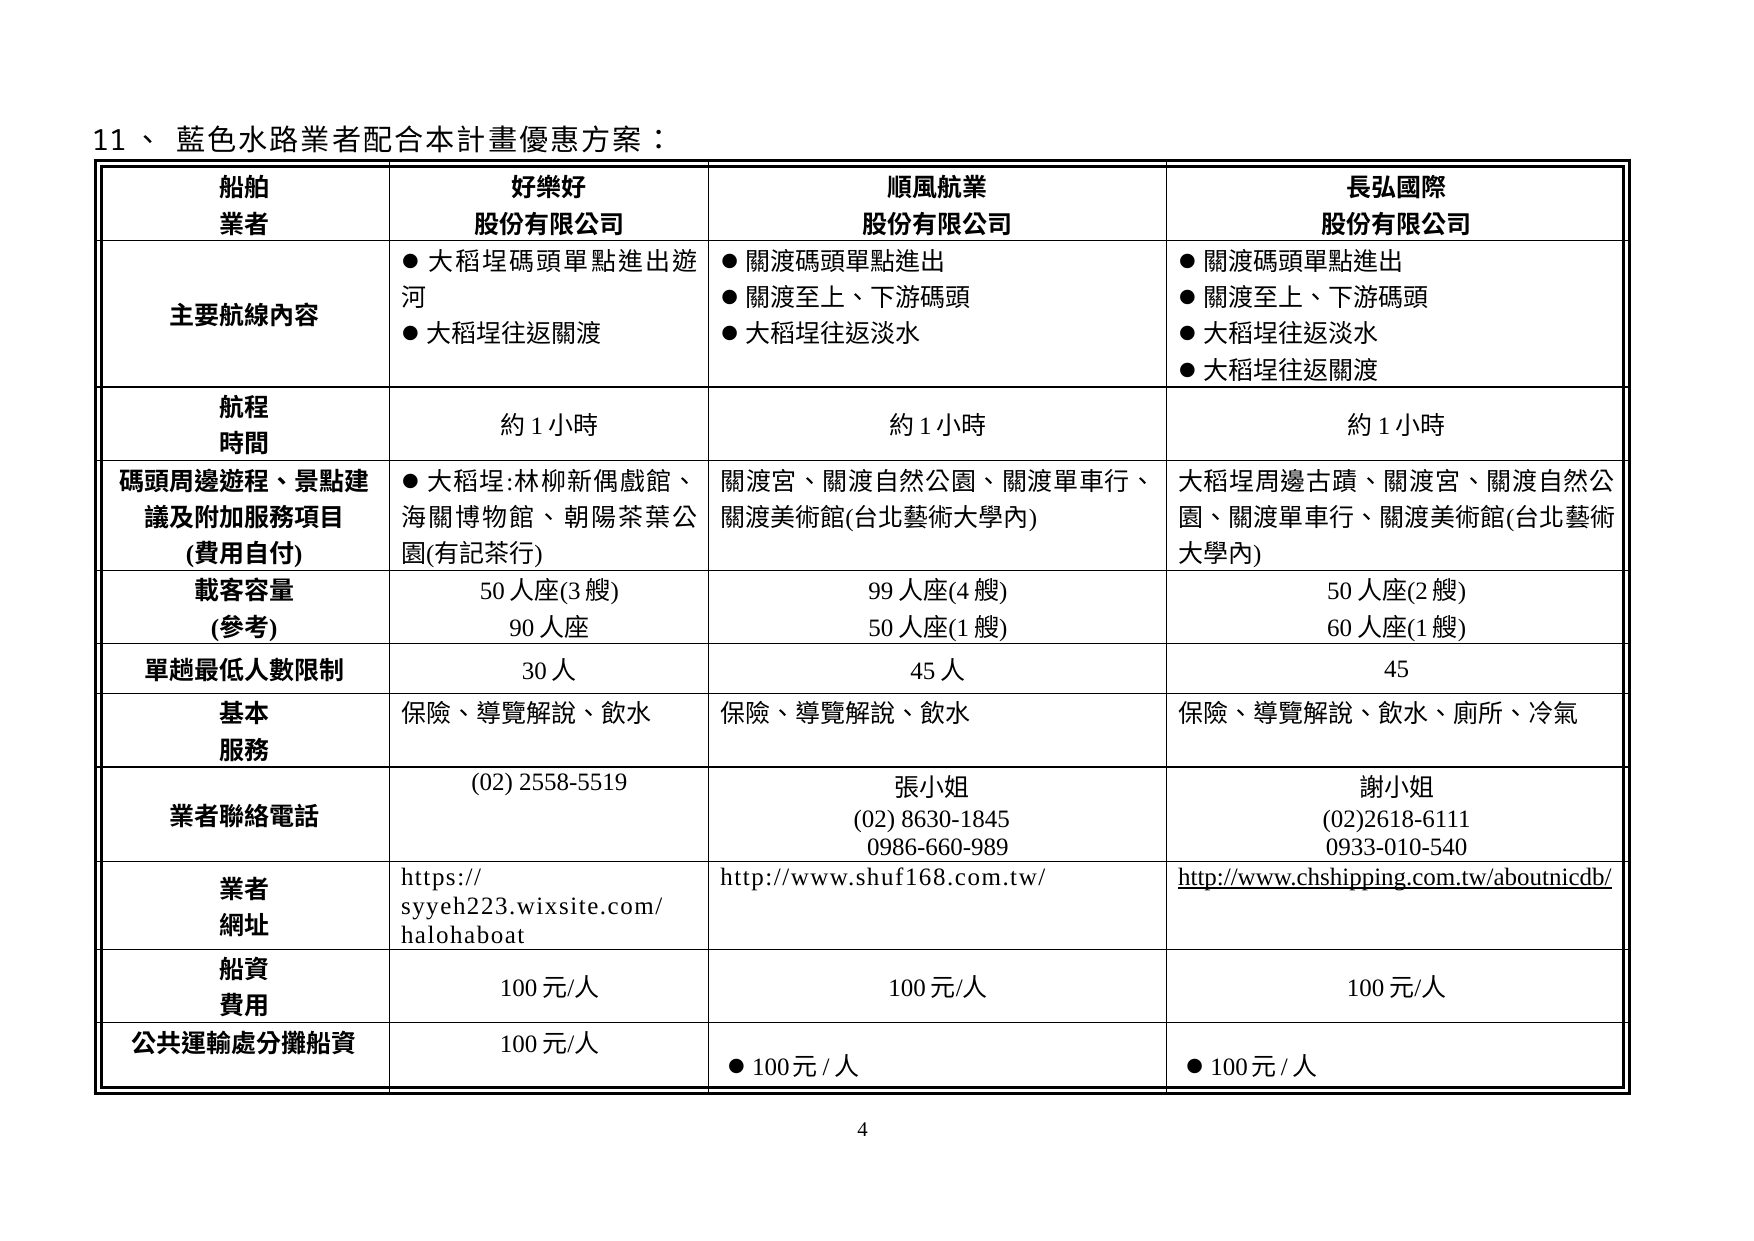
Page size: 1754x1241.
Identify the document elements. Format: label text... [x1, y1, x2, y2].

table_cell 碼頭周邊遊程、景點建議及附加服務項目 (費用自付) [103, 461, 389, 570]
table_cell 約1小時 [709, 388, 1166, 460]
table_cell 100元/人 [709, 950, 1166, 1022]
table_cell 約1小時 [1167, 388, 1622, 460]
table_cell 保險、導覽解說、飲水、廁所、冷氣 [1167, 694, 1622, 766]
table_cell http://www.chshipping.com.tw/aboutnicdb/ [1167, 862, 1622, 948]
table_cell 約1小時 [390, 388, 708, 460]
table_cell 50人座(2艘) 60人座(1艘) [1167, 571, 1622, 643]
table_cell 基本 服務 [103, 694, 389, 766]
table_cell 關渡碼頭單點進出 關渡至上、下游碼頭 大稻埕往返淡水 大稻埕往返關渡 [1167, 241, 1622, 386]
table_cell 99人座(4艘) 50人座(1艘) [709, 571, 1166, 643]
table_cell 主要航線內容 [103, 241, 389, 386]
table_cell 100元/人 [390, 950, 708, 1022]
table_header 順風航業 股份有限公司 [709, 168, 1166, 240]
table_cell https://syyeh223.wixsite.com/halohaboat [390, 862, 708, 948]
table_cell 船資 費用 [103, 950, 389, 1022]
table_cell http://www.shuf168.com.tw/ [709, 862, 1166, 948]
table_header 船舶 業者 [98, 162, 389, 240]
table_cell 保險、導覽解說、飲水 [709, 694, 1166, 766]
table_cell 45 [1167, 644, 1622, 693]
table_cell 100元/人 [390, 1023, 708, 1086]
table_cell 100元/人 [709, 1023, 1166, 1086]
table_cell 載客容量 (參考) [103, 571, 389, 643]
table_cell (02) 2558-5519 [390, 768, 708, 861]
table_cell 大稻埕碼頭單點進出遊河 大稻埕往返關渡 [390, 241, 708, 386]
table_header 好樂好 股份有限公司 [390, 168, 708, 240]
table_cell 大稻埕:林柳新偶戲館、海關博物館、朝陽茶葉公園(有記茶行) [390, 461, 708, 570]
table_cell 30人 [390, 644, 708, 693]
table_cell 大稻埕周邊古蹟、關渡宮、關渡自然公園、關渡單車行、關渡美術館(台北藝術大學內) [1167, 461, 1622, 570]
table_cell 保險、導覽解說、飲水 [390, 694, 708, 766]
table_cell 張小姐 (02) 8630-1845 0986-660-989 [709, 768, 1166, 861]
table_cell 公共運輸處分攤船資 [103, 1023, 389, 1086]
table_cell 航程 時間 [103, 388, 389, 460]
table_cell 關渡碼頭單點進出 關渡至上、下游碼頭 大稻埕往返淡水 [709, 241, 1166, 386]
table_cell 關渡宮、關渡自然公園、關渡單車行、關渡美術館(台北藝術大學內) [709, 461, 1166, 570]
table_header 長弘國際 股份有限公司 [1167, 162, 1626, 240]
table_cell 單趟最低人數限制 [103, 644, 389, 693]
list 藍色水路業者配合本計畫優惠方案： [91, 96, 1633, 158]
table_cell 45人 [709, 644, 1166, 693]
table_cell 業者 網址 [103, 862, 389, 948]
table_cell 謝小姐 (02)2618-6111 0933-010-540 [1167, 768, 1622, 861]
table_cell 100元/人 [1167, 950, 1622, 1022]
table_cell 50人座(3艘) 90人座 [390, 571, 708, 643]
table_cell 100元/人 [1167, 1023, 1622, 1086]
table_cell 業者聯絡電話 [103, 768, 389, 861]
